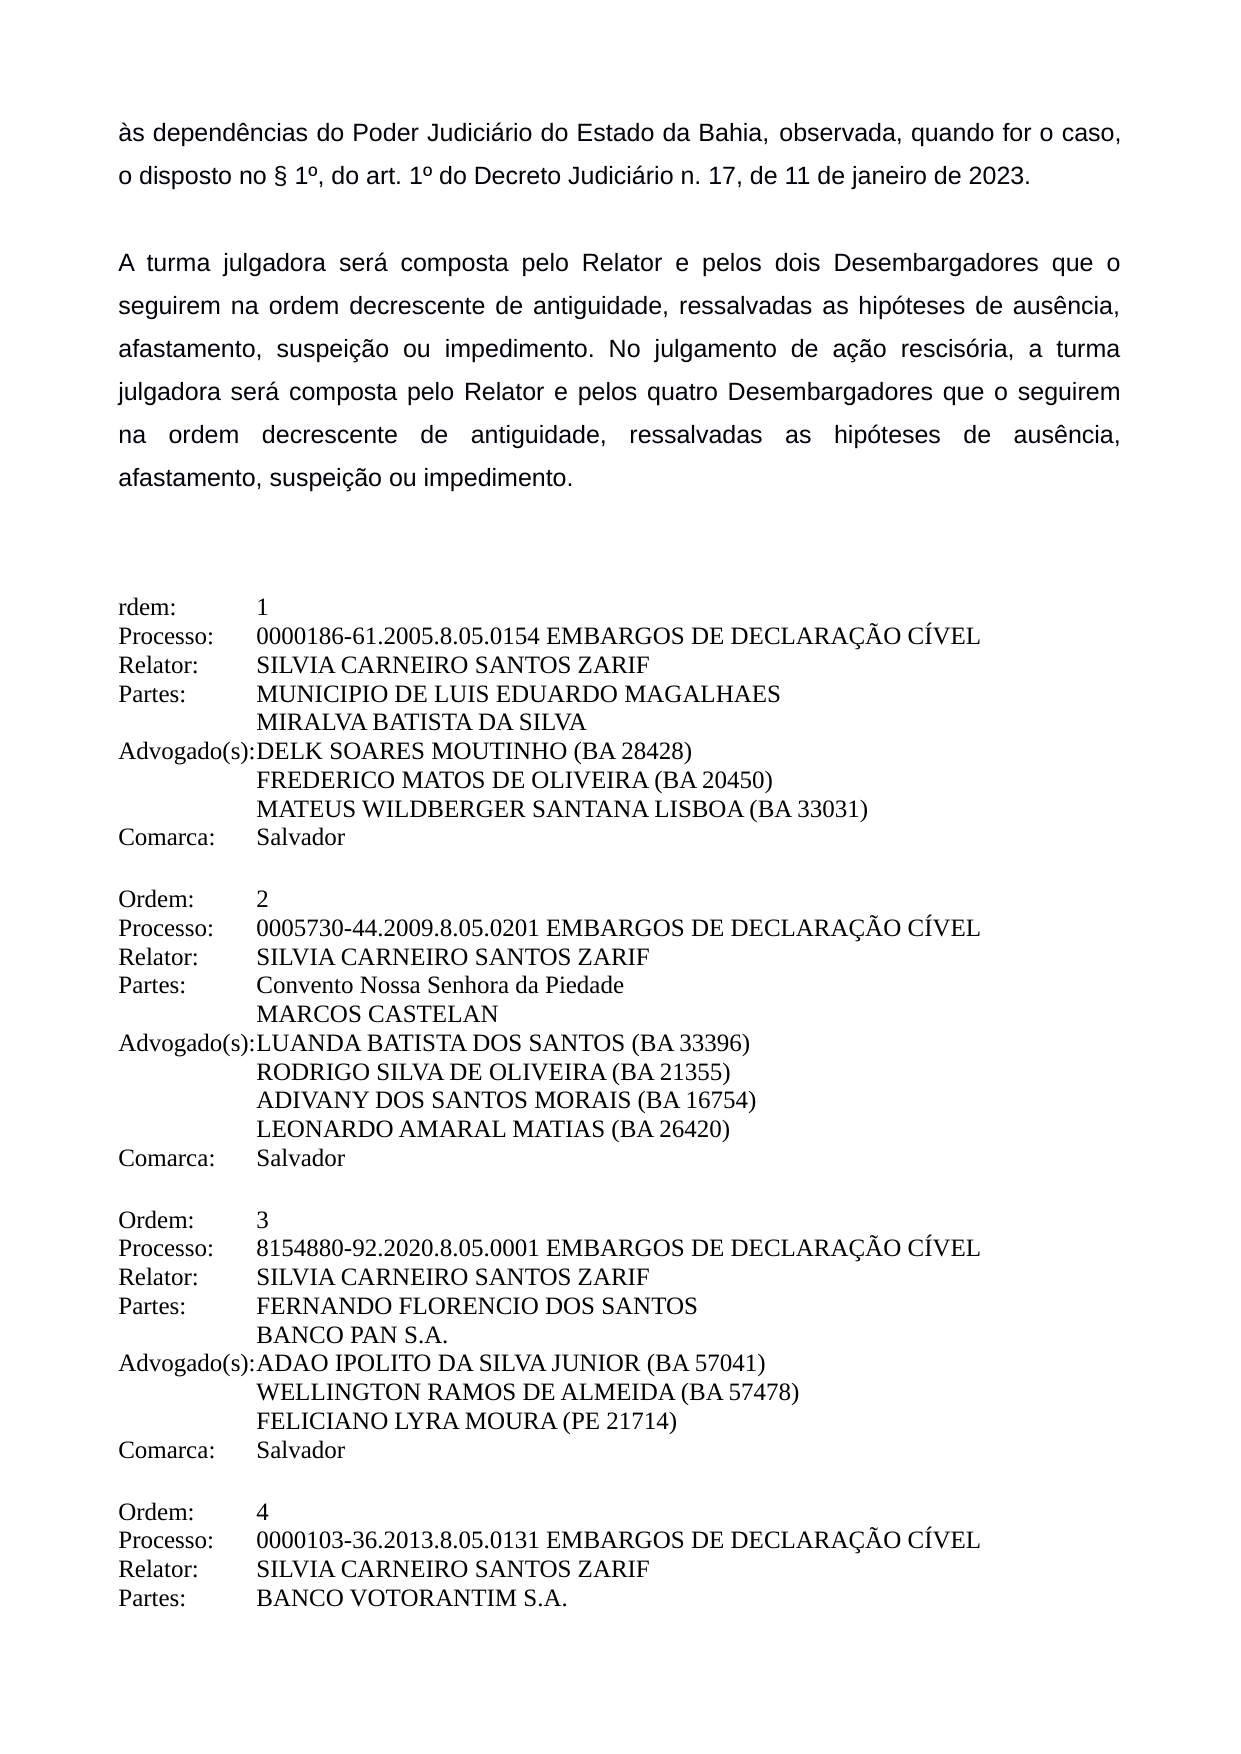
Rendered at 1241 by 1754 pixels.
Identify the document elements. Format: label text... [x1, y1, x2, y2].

table_cell [118, 1377, 256, 1406]
table_cell Partes: [118, 679, 256, 707]
table_header Ordem: [118, 1497, 256, 1525]
table_cell Processo: [118, 1234, 256, 1262]
table_cell [118, 1114, 256, 1143]
table_cell LEONARDO AMARAL MATIAS (BA 26420) [256, 1114, 984, 1143]
table_cell 0000103-36.2013.8.05.0131 EMBARGOS DE DECLARAÇÃO CÍVEL [256, 1525, 984, 1554]
table_cell DELK SOARES MOUTINHO (BA 28428) [256, 736, 984, 765]
table_header 3 [256, 1205, 984, 1233]
table_cell Salvador [256, 823, 984, 851]
table_cell Advogado(s): [118, 736, 256, 765]
table_cell Partes: [118, 1291, 256, 1320]
table_cell 8154880-92.2020.8.05.0001 EMBARGOS DE DECLARAÇÃO CÍVEL [256, 1234, 984, 1262]
table_cell Comarca: [118, 823, 256, 851]
text às dependências do Poder Judiciário do Estado da Bahia, observada, quando for o caso, o disposto no § 1º, do art. 1º do Decreto Judiciário n. 17, de 11 de janeiro de 2023. [118, 118, 1122, 190]
table_cell MARCOS CASTELAN [256, 999, 984, 1028]
table_cell [118, 794, 256, 822]
table_cell ADAO IPOLITO DA SILVA JUNIOR (BA 57041) [256, 1349, 984, 1377]
table_header 2 [256, 884, 984, 913]
table_cell Relator: [118, 942, 256, 971]
table_cell Relator: [118, 650, 256, 679]
table_cell FERNANDO FLORENCIO DOS SANTOS [256, 1291, 984, 1320]
table_cell Advogado(s): [118, 1028, 256, 1057]
table_cell WELLINGTON RAMOS DE ALMEIDA (BA 57478) [256, 1377, 984, 1406]
table_cell [118, 765, 256, 794]
table_cell Processo: [118, 1525, 256, 1554]
table_cell Comarca: [118, 1143, 256, 1172]
table_header Ordem: [118, 1205, 256, 1233]
table_cell [118, 708, 256, 736]
table_cell [118, 1320, 256, 1348]
table_cell FREDERICO MATOS DE OLIVEIRA (BA 20450) [256, 765, 984, 794]
table_cell SILVIA CARNEIRO SANTOS ZARIF [256, 1554, 984, 1583]
table_cell RODRIGO SILVA DE OLIVEIRA (BA 21355) [256, 1057, 984, 1086]
table_cell SILVIA CARNEIRO SANTOS ZARIF [256, 942, 984, 971]
table_cell ADIVANY DOS SANTOS MORAIS (BA 16754) [256, 1086, 984, 1114]
table_cell [118, 1406, 256, 1435]
table_cell Relator: [118, 1262, 256, 1291]
table_cell Salvador [256, 1143, 984, 1172]
table_cell MUNICIPIO DE LUIS EDUARDO MAGALHAES [256, 679, 984, 707]
table_cell Comarca: [118, 1435, 256, 1463]
text A turma julgadora será composta pelo Relator e pelos dois Desembargadores que o seguirem na ordem decrescente de antiguidade, ressalvadas as hipóteses de ausência, afastamento, suspeição ou impedimento. No julgamento de ação rescisória, a turma julgadora será composta pelo Relator e pelos quatro Desembargadores que o seguirem na ordem decrescente de antiguidade, ressalvadas as hipóteses de ausência, afastamento, suspeição ou impedimento. [118, 247, 1122, 492]
table_cell [118, 1086, 256, 1114]
table_cell Advogado(s): [118, 1349, 256, 1377]
table_cell Processo: [118, 621, 256, 650]
table_cell Convento Nossa Senhora da Piedade [256, 971, 984, 999]
table_cell MATEUS WILDBERGER SANTANA LISBOA (BA 33031) [256, 794, 984, 822]
table_cell SILVIA CARNEIRO SANTOS ZARIF [256, 650, 984, 679]
table_cell [118, 999, 256, 1028]
table_cell FELICIANO LYRA MOURA (PE 21714) [256, 1406, 984, 1435]
table_cell Partes: [118, 971, 256, 999]
table_cell BANCO VOTORANTIM S.A. [256, 1583, 984, 1612]
table_cell Partes: [118, 1583, 256, 1612]
table_cell Processo: [118, 913, 256, 942]
table_cell Salvador [256, 1435, 984, 1463]
table_header 4 [256, 1497, 984, 1525]
table_header 1 [256, 593, 984, 621]
table_cell LUANDA BATISTA DOS SANTOS (BA 33396) [256, 1028, 984, 1057]
table_header rdem: [118, 593, 256, 621]
table_cell [118, 1057, 256, 1086]
table_header Ordem: [118, 884, 256, 913]
table_cell Relator: [118, 1554, 256, 1583]
table_cell 0005730-44.2009.8.05.0201 EMBARGOS DE DECLARAÇÃO CÍVEL [256, 913, 984, 942]
table_cell 0000186-61.2005.8.05.0154 EMBARGOS DE DECLARAÇÃO CÍVEL [256, 621, 984, 650]
table_cell MIRALVA BATISTA DA SILVA [256, 708, 984, 736]
table_cell SILVIA CARNEIRO SANTOS ZARIF [256, 1262, 984, 1291]
table_cell BANCO PAN S.A. [256, 1320, 984, 1348]
